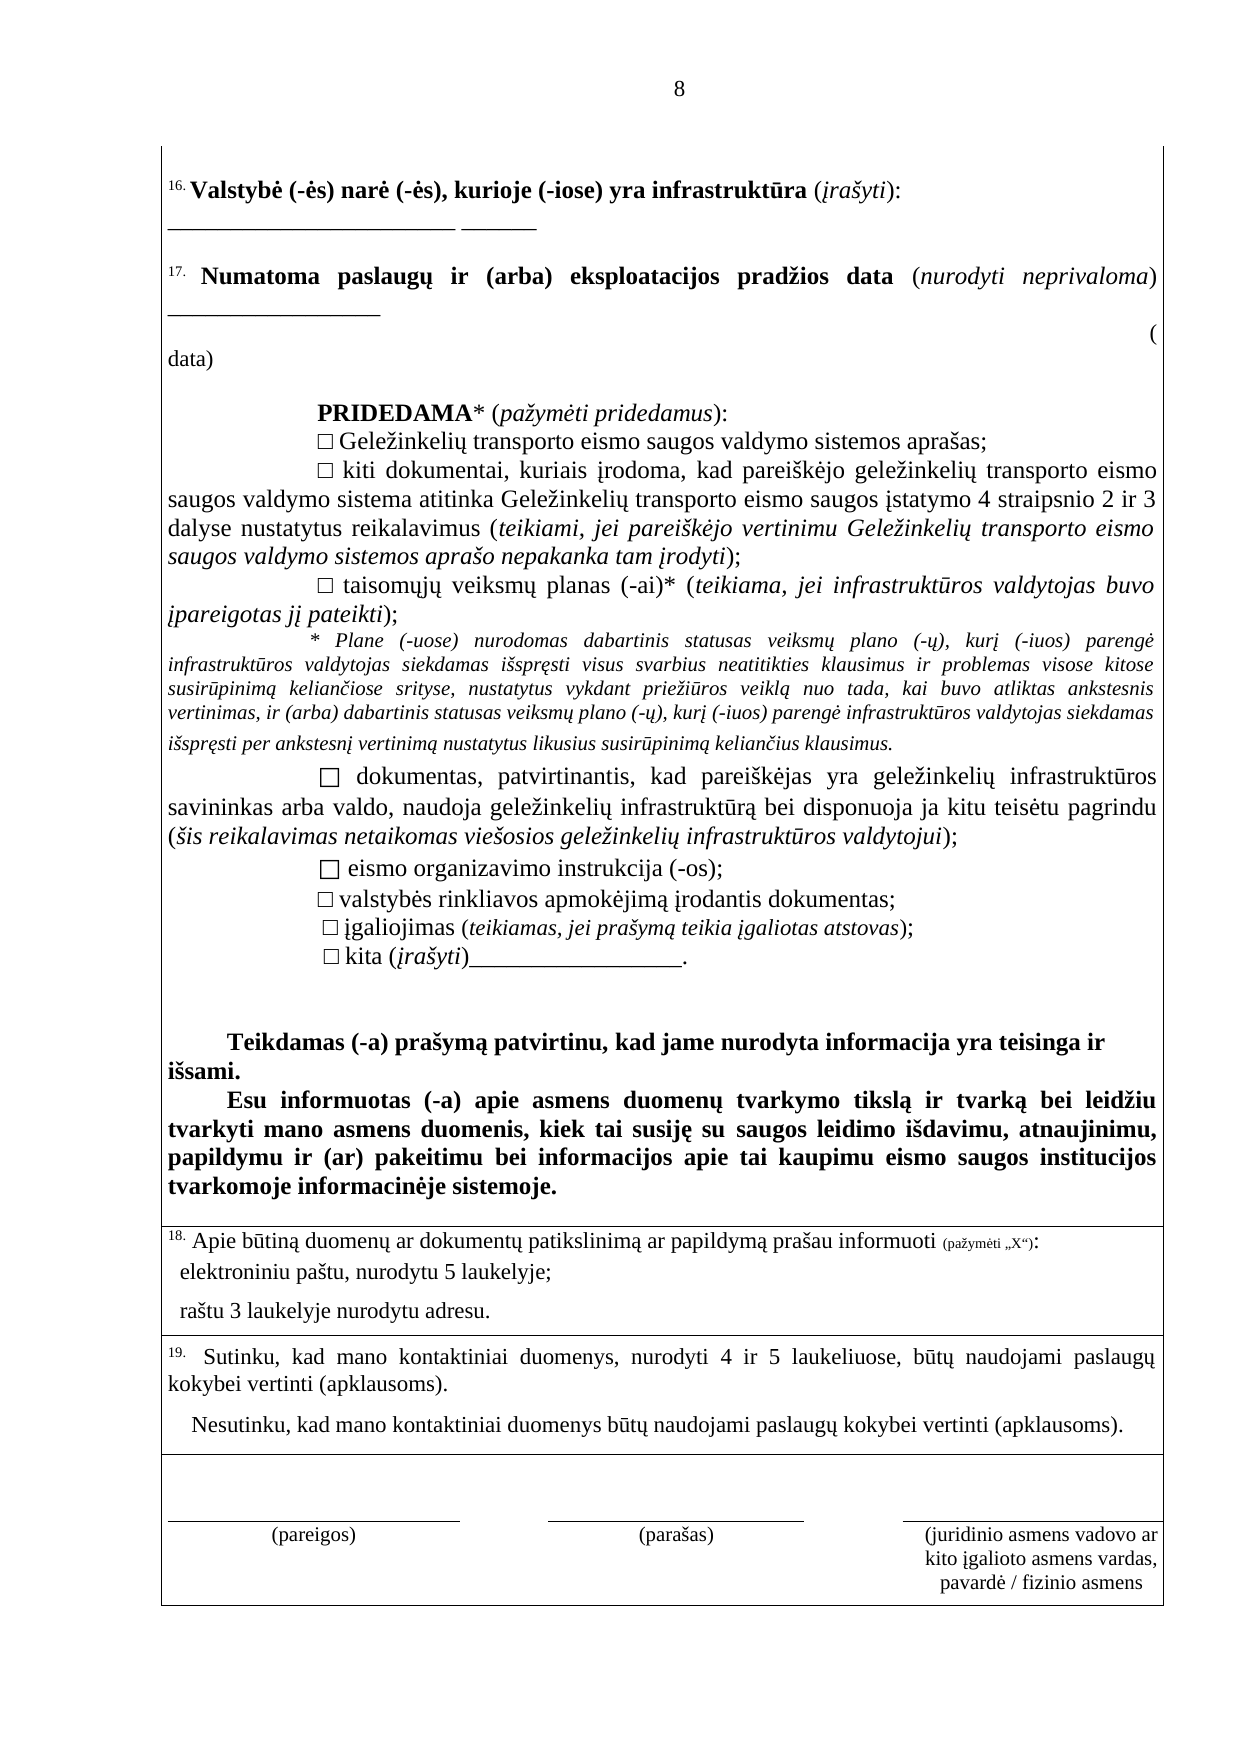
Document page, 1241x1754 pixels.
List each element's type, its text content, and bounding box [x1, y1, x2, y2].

table_cell [1205, 1454, 1220, 1605]
table_cell [1185, 146, 1201, 1226]
table_cell [1205, 1404, 1220, 1454]
table_cell [1201, 1404, 1205, 1454]
table_header (juridinio asmens vadovo ar kito įgalioto asmens vardas, pavardė / fizinio asmens [903, 1522, 1163, 1594]
table_cell [1185, 1454, 1201, 1605]
table_cell [1164, 1404, 1180, 1454]
table_cell [1201, 1335, 1205, 1403]
table_cell [1180, 1404, 1185, 1454]
table_cell [162, 1455, 1163, 1605]
table_cell [1220, 1226, 1226, 1335]
table_cell [1164, 1335, 1180, 1403]
table_cell [1205, 1226, 1220, 1335]
table_cell [1201, 146, 1205, 1226]
table_cell [1220, 1454, 1226, 1605]
table_cell [1164, 1454, 1180, 1605]
table_header [804, 1521, 902, 1594]
table_cell [1185, 1404, 1201, 1454]
table_cell [1164, 146, 1180, 1226]
table_cell [1205, 146, 1220, 1226]
table_cell [1180, 1335, 1185, 1403]
table_cell [1220, 1404, 1226, 1454]
table_cell [1205, 1335, 1220, 1403]
table_cell 18. Apie būtiną duomenų ar dokumentų patikslinimą ar papildymą prašau informuoti (pažymėti „X“): elektroniniu paštu, nurodytu 5 laukelyje; raštu 3 laukelyje nurodytu adresu. [162, 1227, 1163, 1335]
table_cell [1180, 1454, 1185, 1605]
table_cell [1201, 1226, 1205, 1335]
table_header [460, 1521, 548, 1594]
table_cell [1220, 146, 1226, 1226]
table_header (pareigos) [168, 1522, 459, 1594]
table_cell [1185, 1335, 1201, 1403]
table_cell [1201, 1454, 1205, 1605]
table_cell [1185, 1226, 1201, 1335]
table_cell 19. Sutinku, kad mano kontaktiniai duomenys, nurodyti 4 ir 5 laukeliuose, būtų naudojami paslaugų kokybei vertinti (apklausoms). [162, 1336, 1163, 1403]
table_cell [1180, 1226, 1185, 1335]
table_header (parašas) [548, 1522, 804, 1594]
table_cell 16. Valstybė (-ės) narė (-ės), kurioje (-iose) yra infrastruktūra (įrašyti): _______________________ ______ 17. Numatoma paslaugų ir (arba) eksploatacijos pradžios data (nurodyti neprivaloma) _________________ (data) PRIDEDAMA* (pažymėti pridedamus): □ Geležinkelių transporto eismo saugos valdymo sistemos aprašas; □ kiti dokumentai, kuriais įrodoma, kad pareiškėjo geležinkelių transporto eismo saugos valdymo sistema atitinka Geležinkelių transporto eismo saugos įstatymo 4 straipsnio 2 ir 3 dalyse nustatytus reikalavimus (teikiami, jei pareiškėjo vertinimu Geležinkelių transporto eismo saugos valdymo sistemos aprašo nepakanka tam įrodyti); □ taisomųjų veiksmų planas (-ai)* (teikiama, jei infrastruktūros valdytojas buvo įpareigotas jį pateikti); * Plane (-uose) nurodomas dabartinis statusas veiksmų plano (-ų), kurį (-iuos) parengė infrastruktūros valdytojas siekdamas išspręsti visus svarbius neatitikties klausimus ir problemas visose kitose susirūpinimą keliančiose srityse, nustatytus vykdant priežiūros veiklą nuo tada, kai buvo atliktas ankstesnis vertinimas, ir (arba) dabartinis statusas veiksmų plano (-ų), kurį (-iuos) parengė infrastruktūros valdytojas siekdamas išspręsti per ankstesnį vertinimą nustatytus likusius susirūpinimą keliančius klausimus. □ dokumentas, patvirtinantis, kad pareiškėjas yra geležinkelių infrastruktūros savininkas arba valdo, naudoja geležinkelių infrastruktūrą bei disponuoja ja kitu teisėtu pagrindu (šis reikalavimas netaikomas viešosios geležinkelių infrastruktūros valdytojui); □ eismo organizavimo instrukcija (-os); □ valstybės rinkliavos apmokėjimą įrodantis dokumentas; □ įgaliojimas (teikiamas, jei prašymą teikia įgaliotas atstovas); □ kita (įrašyti)_________________. Teikdamas (-a) prašymą patvirtinu, kad jame nurodyta informacija yra teisinga ir išsami. Esu informuotas (-a) apie asmens duomenų tvarkymo tikslą ir tvarką bei leidžiu tvarkyti mano asmens duomenis, kiek tai susiję su saugos leidimo išdavimu, atnaujinimu, papildymu ir (ar) pakeitimu bei informacijos apie tai kaupimu eismo saugos institucijos tvarkomoje informacinėje sistemoje. [162, 146, 1163, 1226]
table_cell [1164, 1226, 1180, 1335]
table_cell Nesutinku, kad mano kontaktiniai duomenys būtų naudojami paslaugų kokybei vertinti (apklausoms). [162, 1404, 1163, 1454]
table_cell [1180, 146, 1185, 1226]
table_cell [1220, 1335, 1226, 1403]
